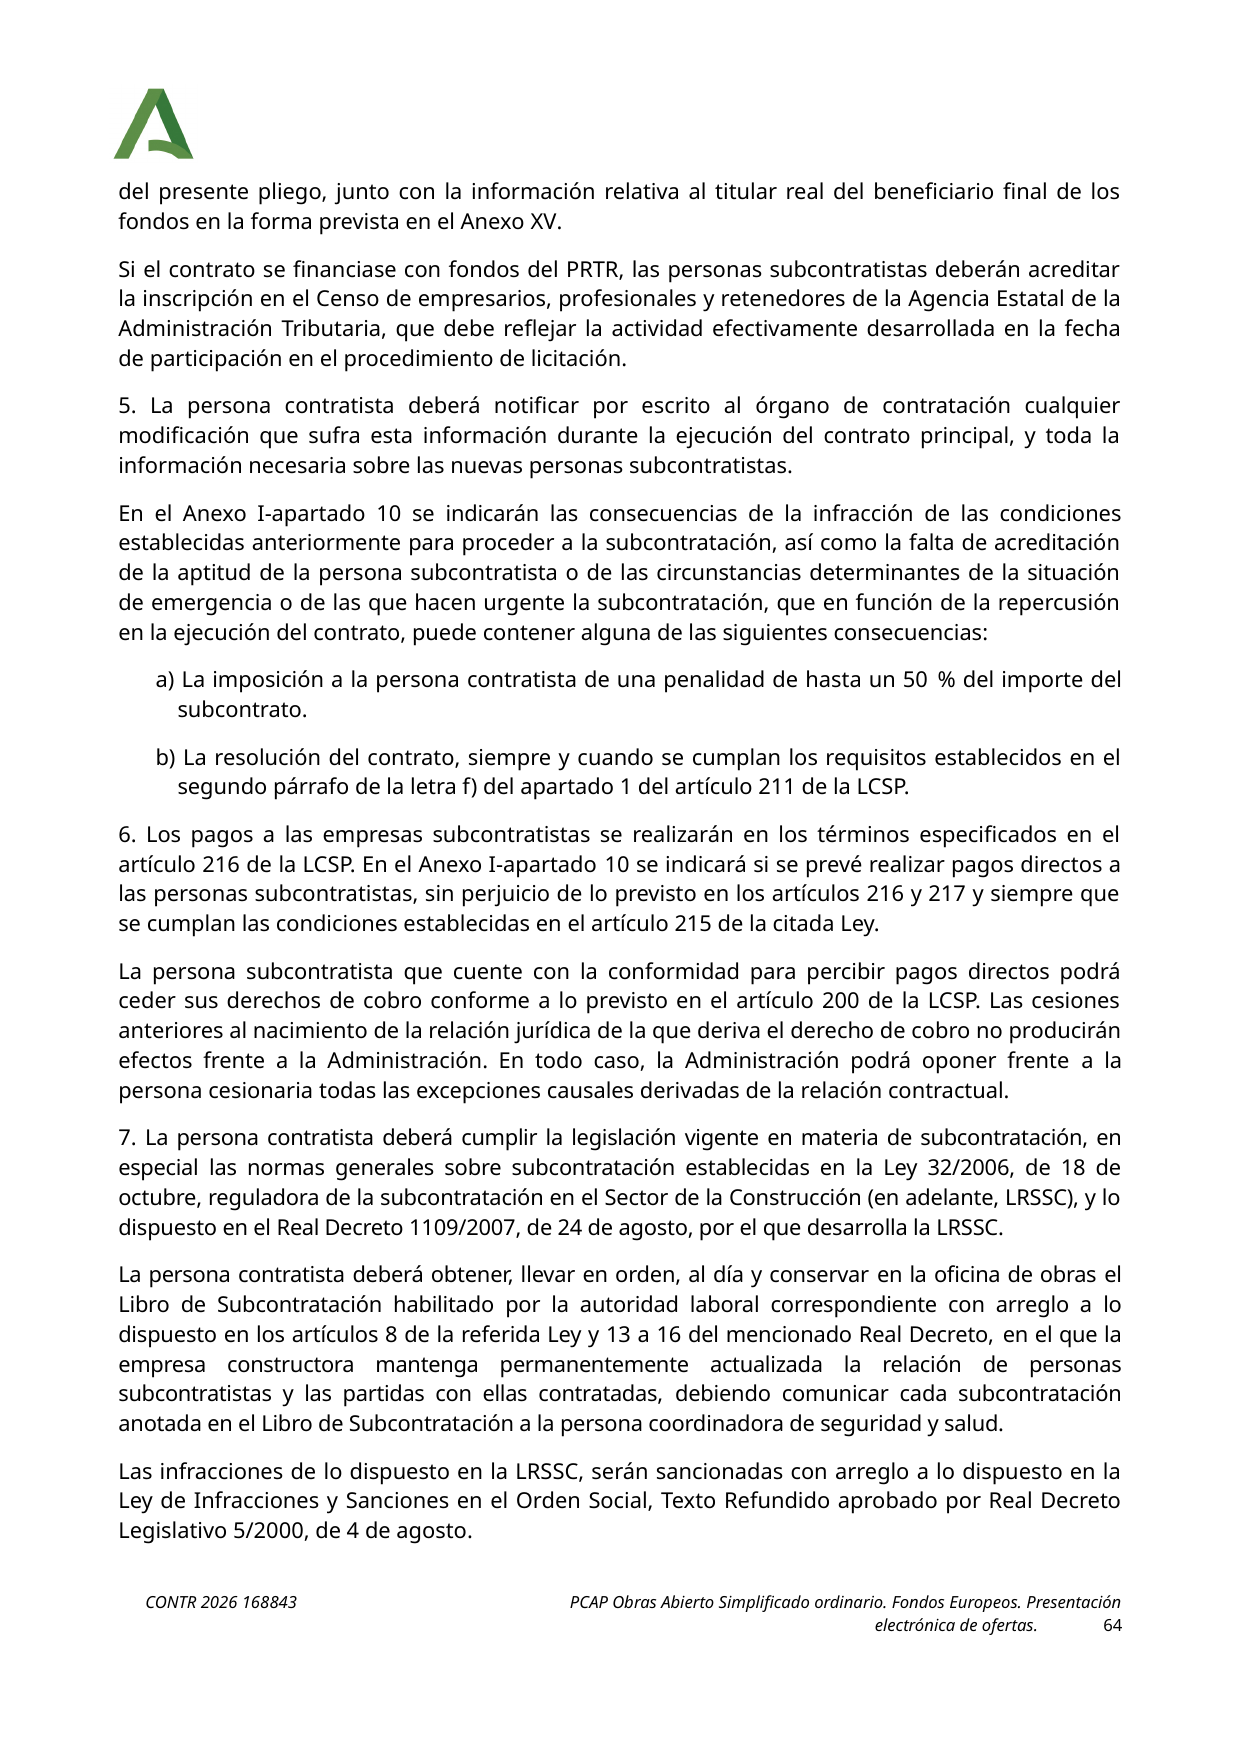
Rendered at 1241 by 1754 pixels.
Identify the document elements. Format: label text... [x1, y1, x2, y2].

text Si el contrato se financiase con fondos del PRTR, las personas subcontratistas deberán acreditar la inscripción en el Censo de empresarios, profesionales y retenedores de la Agencia Estatal de la Administración Tributaria, que debe reflejar la actividad efectivamente desarrollada en la fecha de participación en el procedimiento de licitación. [118, 254, 1122, 373]
text del presente pliego, junto con la información relativa al titular real del beneficiario final de los fondos en la forma prevista en el Anexo XV. [118, 176, 1122, 236]
text 5. La persona contratista deberá notificar por escrito al órgano de contratación cualquier modificación que sufra esta información durante la ejecución del contrato principal, y toda la información necesaria sobre las nuevas personas subcontratistas. [118, 391, 1122, 480]
text b) La resolución del contrato, siempre y cuando se cumplan los requisitos establecidos en el segundo párrafo de la letra f) del apartado 1 del artículo 211 de la LCSP. [155, 742, 1122, 801]
picture [109, 84, 198, 163]
text 6. Los pagos a las empresas subcontratistas se realizarán en los términos especificados en el artículo 216 de la LCSP. En el Anexo I-apartado 10 se indicará si se prevé realizar pagos directos a las personas subcontratistas, sin perjuicio de lo previsto en los artículos 216 y 217 y siempre que se cumplan las condiciones establecidas en el artículo 215 de la citada Ley. [118, 819, 1122, 938]
text En el Anexo I-apartado 10 se indicarán las consecuencias de la infracción de las condiciones establecidas anteriormente para proceder a la subcontratación, así como la falta de acreditación de la aptitud de la persona subcontratista o de las circunstancias determinantes de la situación de emergencia o de las que hacen urgente la subcontratación, que en función de la repercusión en la ejecución del contrato, puede contener alguna de las siguientes consecuencias: [118, 498, 1122, 647]
text 7. La persona contratista deberá cumplir la legislación vigente en materia de subcontratación, en especial las normas generales sobre subcontratación establecidas en la Ley 32/2006, de 18 de octubre, reguladora de la subcontratación en el Sector de la Construcción (en adelante, LRSSC), y lo dispuesto en el Real Decreto 1109/2007, de 24 de agosto, por el que desarrolla la LRSSC. [118, 1122, 1122, 1242]
text La persona subcontratista que cuente con la conformidad para percibir pagos directos podrá ceder sus derechos de cobro conforme a lo previsto en el artículo 200 de la LCSP. Las cesiones anteriores al nacimiento de la relación jurídica de la que deriva el derecho de cobro no producirán efectos frente a la Administración. En todo caso, la Administración podrá oponer frente a la persona cesionaria todas las excepciones causales derivadas de la relación contractual. [118, 956, 1122, 1105]
text La persona contratista deberá obtener, llevar en orden, al día y conservar en la oficina de obras el Libro de Subcontratación habilitado por la autoridad laboral correspondiente con arreglo a lo dispuesto en los artículos 8 de la referida Ley y 13 a 16 del mencionado Real Decreto, en el que la empresa constructora mantenga permanentemente actualizada la relación de personas subcontratistas y las partidas con ellas contratadas, debiendo comunicar cada subcontratación anotada en el Libro de Subcontratación a la persona coordinadora de seguridad y salud. [118, 1259, 1122, 1438]
text a) La imposición a la persona contratista de una penalidad de hasta un 50 % del importe del subcontrato. [155, 664, 1122, 724]
text Las infracciones de lo dispuesto en la LRSSC, serán sancionadas con arreglo a lo dispuesto en la Ley de Infracciones y Sanciones en el Orden Social, Texto Refundido aprobado por Real Decreto Legislativo 5/2000, de 4 de agosto. [118, 1456, 1122, 1545]
